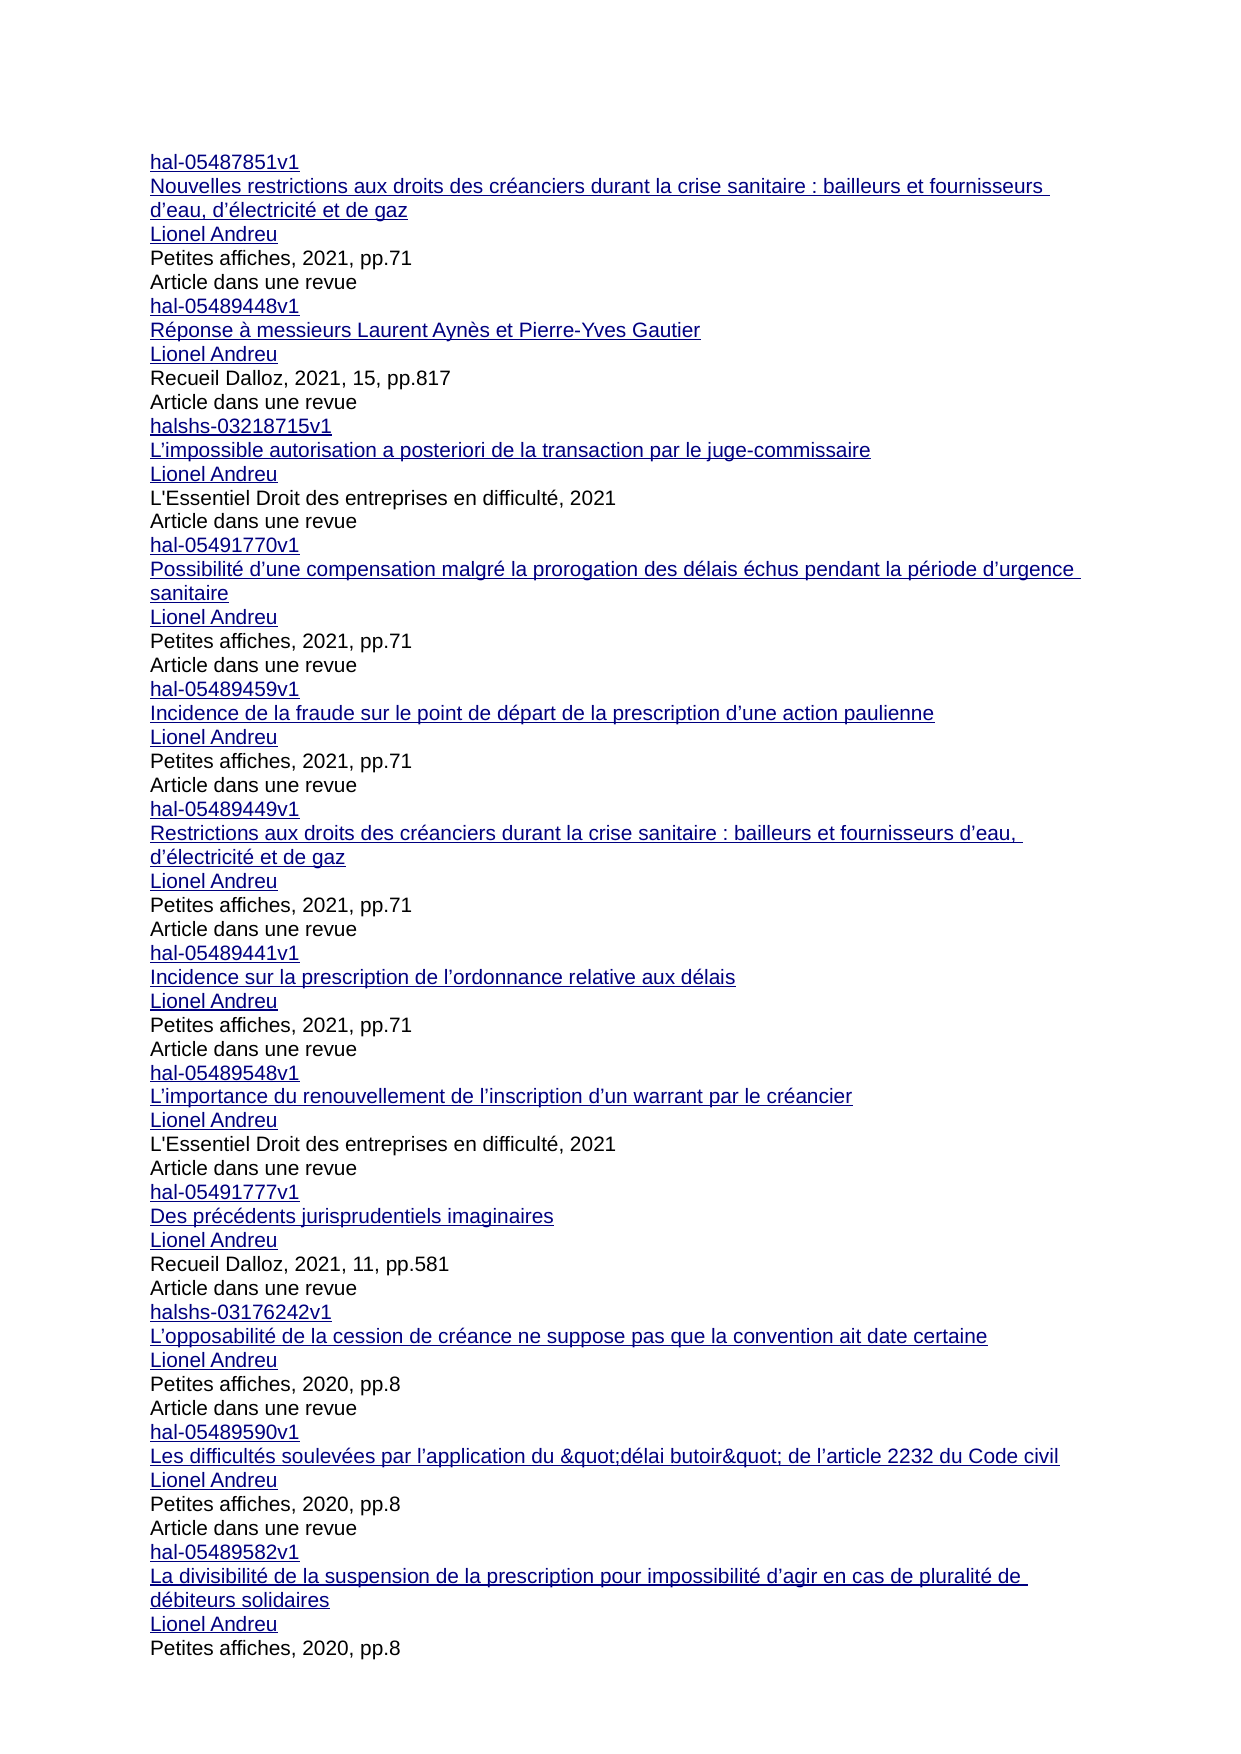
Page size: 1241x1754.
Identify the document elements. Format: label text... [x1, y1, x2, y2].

table_cell hal-05487851v1 [150, 150, 1090, 174]
table_cell Les difficultés soulevées par l’application du &quot;délai butoir&quot; de l’article 2232 du Code civil Lionel Andreu Petites affiches, 2020, pp.8 Article dans une revue hal-05489582v1 [150, 1444, 1090, 1563]
table_cell Restrictions aux droits des créanciers durant la crise sanitaire : bailleurs et fournisseurs d’eau, d’électricité et de gaz Lionel Andreu Petites affiches, 2021, pp.71 Article dans une revue hal-05489441v1 [150, 821, 1090, 964]
table_cell L’opposabilité de la cession de créance ne suppose pas que la convention ait date certaine Lionel Andreu Petites affiches, 2020, pp.8 Article dans une revue hal-05489590v1 [150, 1324, 1090, 1444]
table_cell L’importance du renouvellement de l’inscription d’un warrant par le créancier Lionel Andreu L'Essentiel Droit des entreprises en difficulté, 2021 Article dans une revue hal-05491777v1 [150, 1084, 1090, 1204]
table_cell Réponse à messieurs Laurent Aynès et Pierre-Yves Gautier Lionel Andreu Recueil Dalloz, 2021, 15, pp.817 Article dans une revue halshs-03218715v1 [150, 318, 1090, 437]
table_cell Nouvelles restrictions aux droits des créanciers durant la crise sanitaire : bailleurs et fournisseurs d’eau, d’électricité et de gaz Lionel Andreu Petites affiches, 2021, pp.71 Article dans une revue hal-05489448v1 [150, 174, 1090, 318]
table_cell Incidence sur la prescription de l’ordonnance relative aux délais Lionel Andreu Petites affiches, 2021, pp.71 Article dans une revue hal-05489548v1 [150, 965, 1090, 1084]
table_cell Incidence de la fraude sur le point de départ de la prescription d’une action paulienne Lionel Andreu Petites affiches, 2021, pp.71 Article dans une revue hal-05489449v1 [150, 701, 1090, 821]
table_cell Possibilité d’une compensation malgré la prorogation des délais échus pendant la période d’urgence sanitaire Lionel Andreu Petites affiches, 2021, pp.71 Article dans une revue hal-05489459v1 [150, 557, 1090, 701]
table_cell La divisibilité de la suspension de la prescription pour impossibilité d’agir en cas de pluralité de débiteurs solidaires Lionel Andreu Petites affiches, 2020, pp.8 [150, 1564, 1090, 1659]
table_cell Des précédents jurisprudentiels imaginaires Lionel Andreu Recueil Dalloz, 2021, 11, pp.581 Article dans une revue halshs-03176242v1 [150, 1204, 1090, 1324]
table_cell L’impossible autorisation a posteriori de la transaction par le juge-commissaire Lionel Andreu L'Essentiel Droit des entreprises en difficulté, 2021 Article dans une revue hal-05491770v1 [150, 438, 1090, 557]
